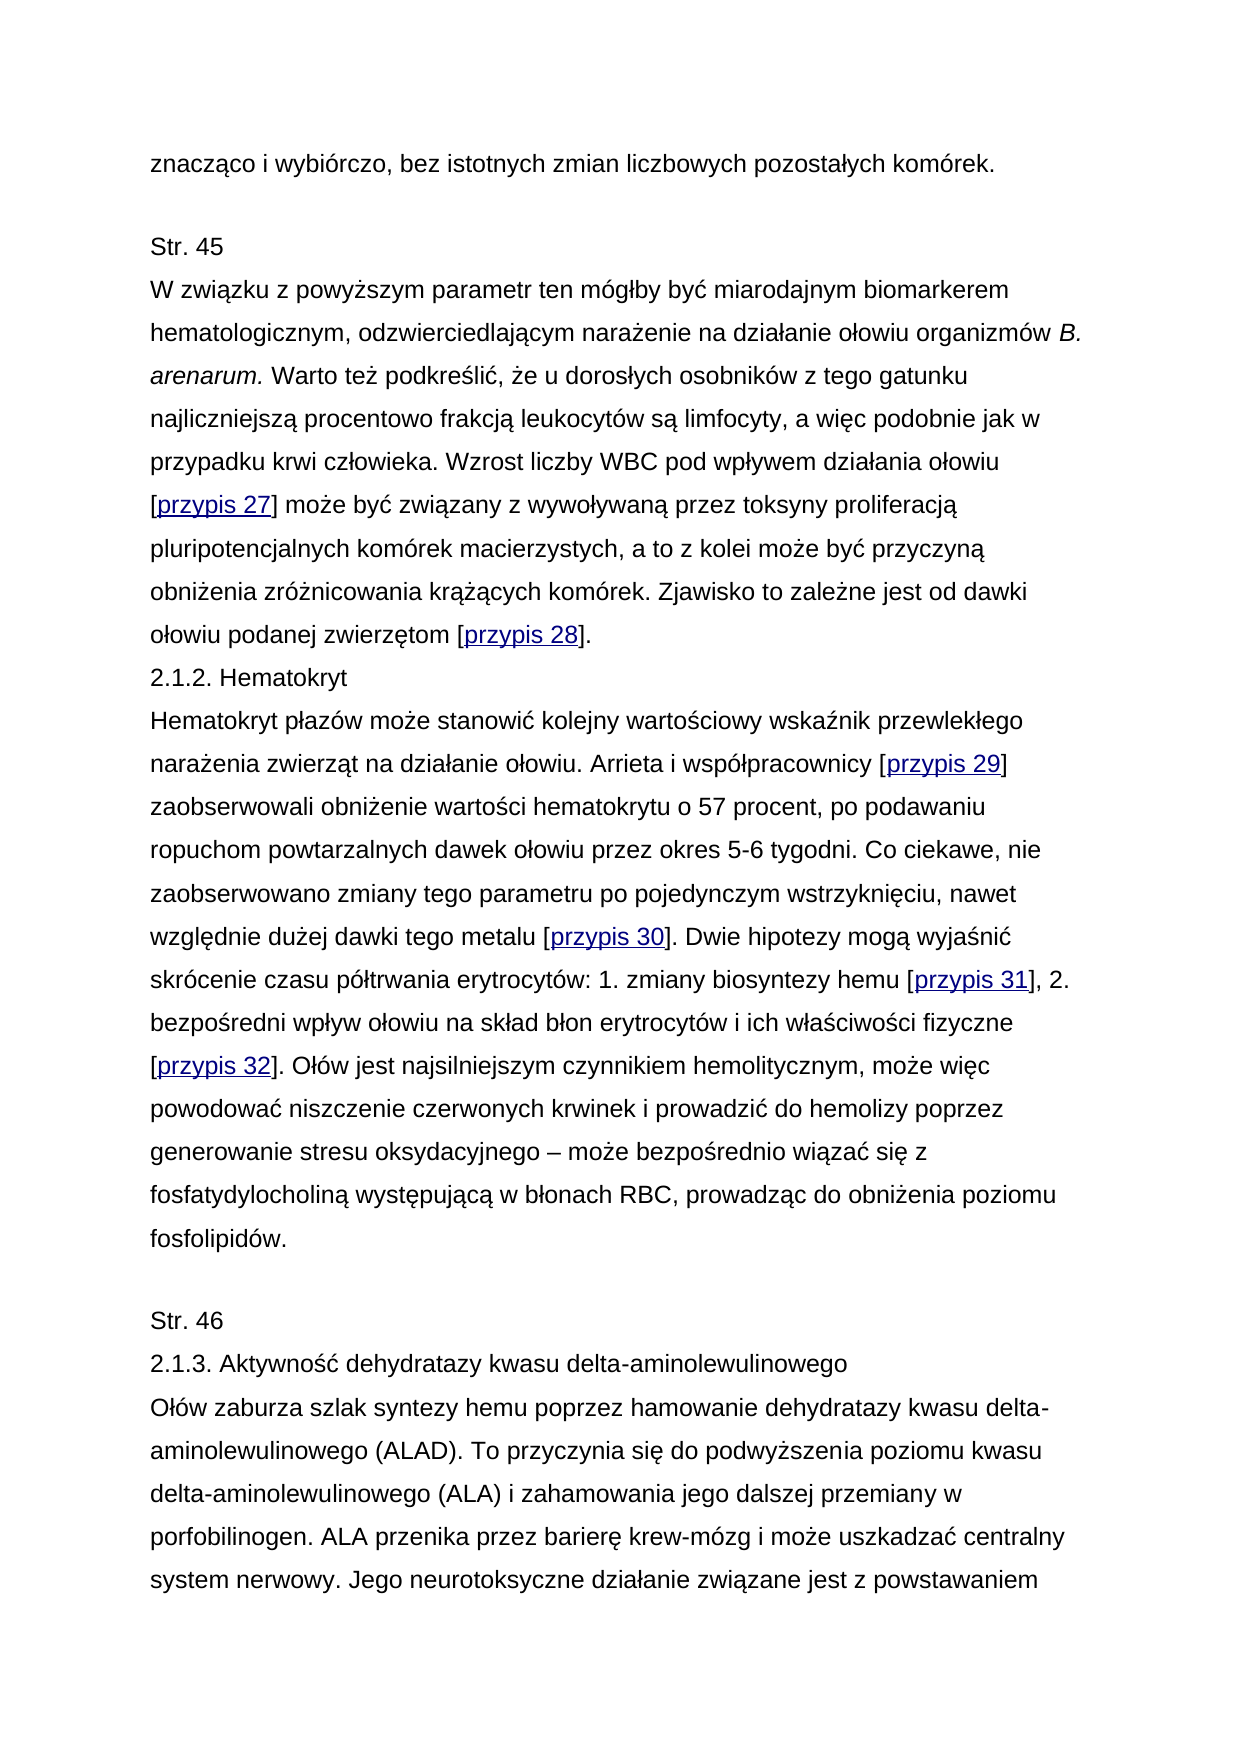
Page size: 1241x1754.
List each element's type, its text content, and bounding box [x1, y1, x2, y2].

text 2.1.3. Aktywność dehydratazy kwasu delta-aminolewulinowego [150, 1349, 1091, 1378]
text znacząco i wybiórczo, bez istotnych zmian liczbowych pozostałych komórek. [150, 149, 1091, 178]
text Str. 46 [150, 1306, 1091, 1335]
subtitle 2.1.2. Hematokryt [150, 663, 1091, 692]
text Hematokryt płazów może stanowić kolejny wartościowy wskaźnik przewlekłego narażenia zwierząt na działanie ołowiu. Arrieta i współpracownicy [przypis 29] zaobserwowali obniżenie wartości hematokrytu o 57 procent, po podawaniu ropuchom powtarzalnych dawek ołowiu przez okres 5-6 tygodni. Co ciekawe, nie zaobserwowano zmiany tego parametru po pojedynczym wstrzyknięciu, nawet względnie dużej dawki tego metalu [przypis 30]. Dwie hipotezy mogą wyjaśnić skrócenie czasu półtrwania erytrocytów: 1. zmiany biosyntezy hemu [przypis 31], 2. bezpośredni wpływ ołowiu na skład błon erytrocytów i ich właściwości fizyczne [przypis 32]. Ołów jest najsilniejszym czynnikiem hemolitycznym, może więc powodować niszczenie czerwonych krwinek i prowadzić do hemolizy poprzez generowanie stresu oksydacyjnego – może bezpośrednio wiązać się z fosfatydylocholiną występującą w błonach RBC, prowadząc do obniżenia poziomu fosfolipidów. [150, 706, 1091, 1252]
text Ołów zaburza szlak syntezy hemu poprzez hamowanie dehydratazy kwasu delta-aminolewulinowego (ALAD). To przyczynia się do podwyższenia poziomu kwasu delta-aminolewulinowego (ALA) i zahamowania jego dalszej przemiany w porfobilinogen. ALA przenika przez barierę krew-mózg i może uszkadzać centralny system nerwowy. Jego neurotoksyczne działanie związane jest z powstawaniem [150, 1392, 1091, 1594]
text Str. 45 [150, 232, 1091, 260]
text W związku z powyższym parametr ten mógłby być miarodajnym biomarkerem hematologicznym, odzwierciedlającym narażenie na działanie ołowiu organizmów B. arenarum. Warto też podkreślić, że u dorosłych osobników z tego gatunku najliczniejszą procentowo frakcją leukocytów są limfocyty, a więc podobnie jak w przypadku krwi człowieka. Wzrost liczby WBC pod wpływem działania ołowiu [przypis 27] może być związany z wywoływaną przez toksyny proliferacją pluripotencjalnych komórek macierzystych, a to z kolei może być przyczyną obniżenia zróżnicowania krążących komórek. Zjawisko to zależne jest od dawki ołowiu podanej zwierzętom [przypis 28]. [150, 275, 1091, 648]
